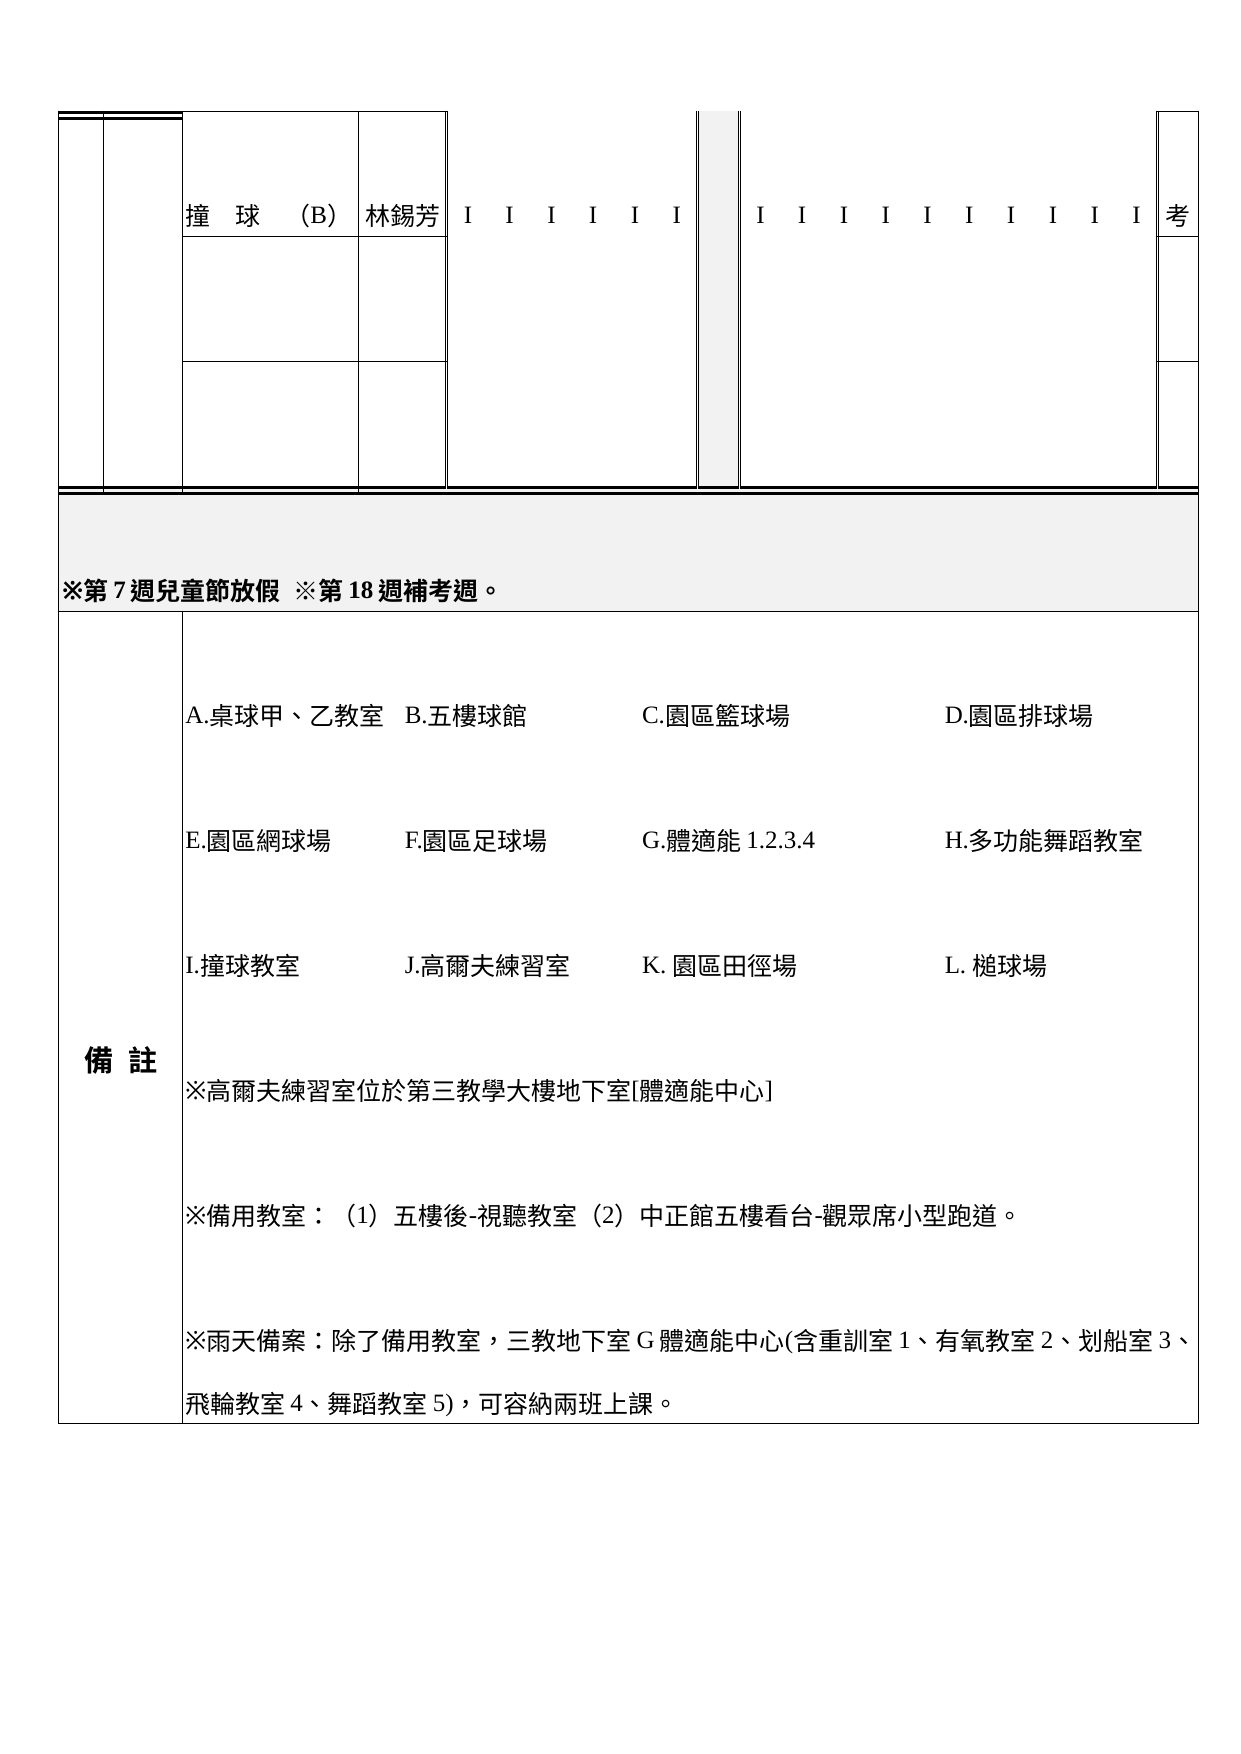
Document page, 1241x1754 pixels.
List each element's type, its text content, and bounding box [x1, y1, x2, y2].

table_cell I [656, 111, 696, 236]
table_cell E.園區網球場 [183, 736, 402, 861]
table_cell [948, 236, 990, 361]
table_cell I [614, 111, 656, 236]
table_cell I [448, 111, 488, 236]
table_cell [614, 361, 656, 486]
table_cell [906, 236, 948, 361]
table_cell I [572, 111, 614, 236]
table_cell [1159, 362, 1198, 486]
table_cell [359, 237, 445, 361]
table_cell [1074, 361, 1115, 486]
table_cell [1032, 236, 1073, 361]
table_cell [572, 361, 614, 486]
table_cell [823, 236, 864, 361]
table_cell [359, 486, 1198, 492]
table_cell [741, 236, 781, 361]
table_cell [865, 236, 906, 361]
table_cell [1115, 236, 1156, 361]
table_cell I [948, 111, 990, 236]
table_cell [823, 361, 864, 486]
table_cell I [1074, 111, 1115, 236]
table_cell I [990, 111, 1032, 236]
table_cell 撞 球 （B） [183, 112, 358, 236]
table_cell G.體適能1.2.3.4 [639, 736, 942, 861]
table_cell I [865, 111, 906, 236]
table_cell [359, 362, 445, 486]
table_cell I [906, 111, 948, 236]
table_cell I [1115, 111, 1156, 236]
table_cell ※備用教室：（1）五樓後-視聽教室（2）中正館五樓看台-觀眾席小型跑道。 [183, 1111, 1198, 1236]
table_cell [906, 361, 948, 486]
table_cell I [530, 111, 572, 236]
table_cell [865, 361, 906, 486]
table_cell 備 註 [59, 612, 182, 1423]
table_cell [1074, 236, 1115, 361]
table_cell [448, 361, 488, 486]
table_cell B.五樓球館 [402, 612, 639, 736]
table_cell D.園區排球場 [942, 612, 1198, 736]
table_cell I [823, 111, 864, 236]
table_cell ※高爾夫練習室位於第三教學大樓地下室[體適能中心] [183, 986, 1198, 1111]
table_cell [990, 236, 1032, 361]
table_cell 林錫芳 [359, 112, 445, 236]
table_cell 考 [1159, 112, 1198, 236]
table_cell I [781, 111, 823, 236]
table_cell [59, 120, 103, 486]
table_cell J.高爾夫練習室 [402, 861, 639, 986]
table_cell [489, 236, 530, 361]
table_cell ※第7週兒童節放假 ※第18週補考週。 [59, 495, 1198, 611]
table_cell L. 槌球場 [942, 861, 1198, 986]
table_cell [656, 236, 696, 361]
table_cell I [1032, 111, 1073, 236]
table_cell [183, 362, 358, 486]
table_cell H.多功能舞蹈教室 [942, 736, 1198, 861]
table_cell [699, 236, 738, 361]
table_cell [741, 361, 781, 486]
table_cell F.園區足球場 [402, 736, 639, 861]
table_cell [1159, 237, 1198, 361]
table_cell [104, 120, 182, 486]
table_cell [489, 361, 530, 486]
table_cell I.撞球教室 [183, 861, 402, 986]
table_cell [699, 111, 738, 236]
table_cell [1115, 361, 1156, 486]
table_cell [1032, 361, 1073, 486]
table_cell [448, 236, 488, 361]
table_cell [614, 236, 656, 361]
table_cell I [489, 111, 530, 236]
table_cell [990, 361, 1032, 486]
table_cell C.園區籃球場 [639, 612, 942, 736]
table_cell [656, 361, 696, 486]
table_cell [183, 237, 358, 361]
table_cell K. 園區田徑場 [639, 861, 942, 986]
table_cell [781, 236, 823, 361]
table_cell [948, 361, 990, 486]
table_cell ※雨天備案：除了備用教室，三教地下室G體適能中心(含重訓室1、有氧教室2、划船室3、飛輪教室4、舞蹈教室5)，可容納兩班上課。 [183, 1236, 1198, 1423]
table_cell [699, 361, 738, 486]
table_cell [530, 361, 572, 486]
table_cell [572, 236, 614, 361]
table_cell A.桌球甲、乙教室 [183, 612, 402, 736]
table_cell I [741, 111, 781, 236]
table_cell [530, 236, 572, 361]
table_cell [781, 361, 823, 486]
